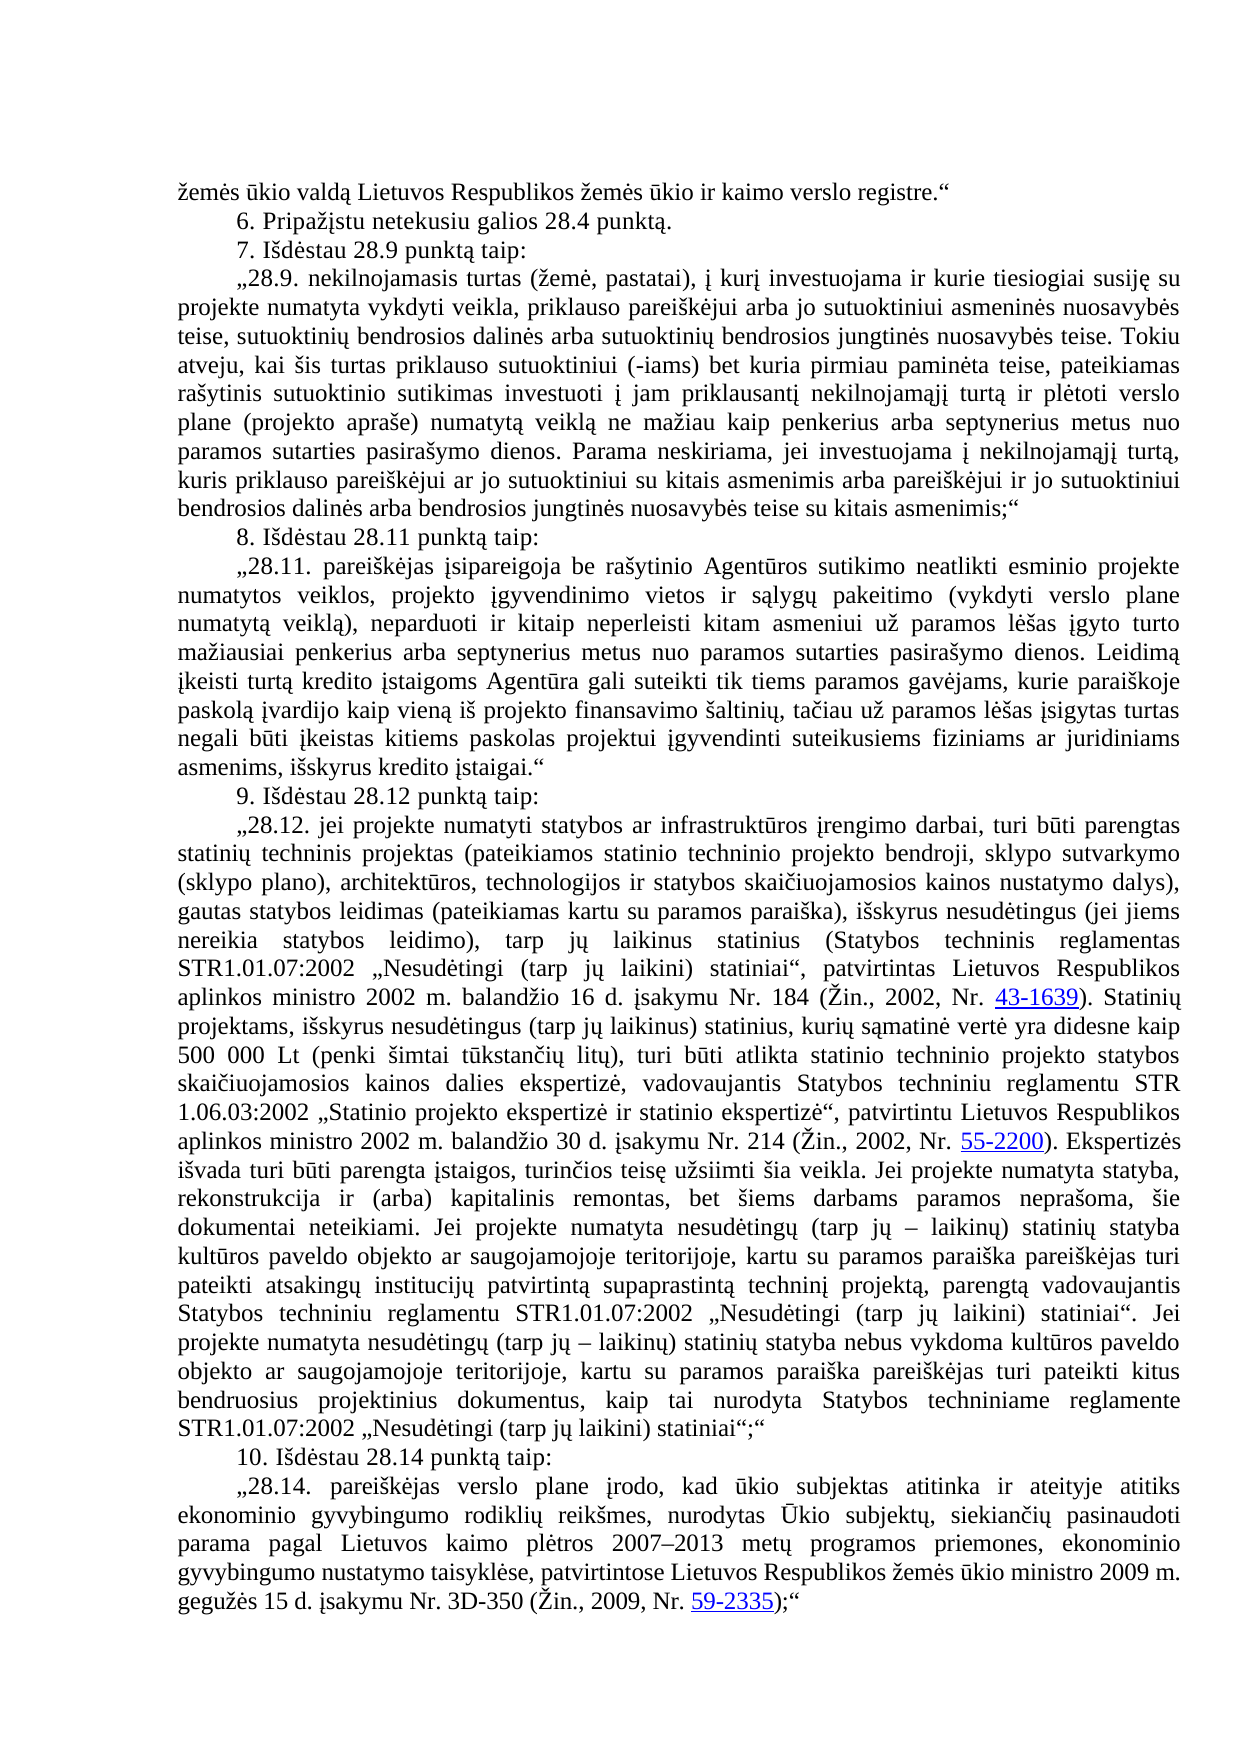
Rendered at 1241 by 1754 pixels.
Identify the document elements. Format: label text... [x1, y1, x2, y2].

text „28.12. jei projekte numatyti statybos ar infrastruktūros įrengimo darbai, turi būti parengtas statinių techninis projektas (pateikiamos statinio techninio projekto bendroji, sklypo sutvarkymo (sklypo plano), architektūros, technologijos ir statybos skaičiuojamosios kainos nustatymo dalys), gautas statybos leidimas (pateikiamas kartu su paramos paraiška), išskyrus nesudėtingus (jei jiems nereikia statybos leidimo), tarp jų laikinus statinius (Statybos techninis reglamentas STR1.01.07:2002 „Nesudėtingi (tarp jų laikini) statiniai“, patvirtintas Lietuvos Respublikos aplinkos ministro 2002 m. balandžio 16 d. įsakymu Nr. 184 (Žin., 2002, Nr. 43-1639). Statinių projektams, išskyrus nesudėtingus (tarp jų laikinus) statinius, kurių sąmatinė vertė yra didesne kaip 500 000 Lt (penki šimtai tūkstančių litų), turi būti atlikta statinio techninio projekto statybos skaičiuojamosios kainos dalies ekspertizė, vadovaujantis Statybos techniniu reglamentu STR 1.06.03:2002 „Statinio projekto ekspertizė ir statinio ekspertizė“, patvirtintu Lietuvos Respublikos aplinkos ministro 2002 m. balandžio 30 d. įsakymu Nr. 214 (Žin., 2002, Nr. 55-2200). Ekspertizės išvada turi būti parengta įstaigos, turinčios teisę užsiimti šia veikla. Jei projekte numatyta statyba, rekonstrukcija ir (arba) kapitalinis remontas, bet šiems darbams paramos neprašoma, šie dokumentai neteikiami. Jei projekte numatyta nesudėtingų (tarp jų – laikinų) statinių statyba kultūros paveldo objekto ar saugojamojoje teritorijoje, kartu su paramos paraiška pareiškėjas turi pateikti atsakingų institucijų patvirtintą supaprastintą techninį projektą, parengtą vadovaujantis Statybos techniniu reglamentu STR1.01.07:2002 „Nesudėtingi (tarp jų laikini) statiniai“. Jei projekte numatyta nesudėtingų (tarp jų – laikinų) statinių statyba nebus vykdoma kultūros paveldo objekto ar saugojamojoje teritorijoje, kartu su paramos paraiška pareiškėjas turi pateikti kitus bendruosius projektinius dokumentus, kaip tai nurodyta Statybos techniniame reglamente STR1.01.07:2002 „Nesudėtingi (tarp jų laikini) statiniai“;“ [177, 810, 1181, 1442]
text „28.11. pareiškėjas įsipareigoja be rašytinio Agentūros sutikimo neatlikti esminio projekte numatytos veiklos, projekto įgyvendinimo vietos ir sąlygų pakeitimo (vykdyti verslo plane numatytą veiklą), neparduoti ir kitaip neperleisti kitam asmeniui už paramos lėšas įgyto turto mažiausiai penkerius arba septynerius metus nuo paramos sutarties pasirašymo dienos. Leidimą įkeisti turtą kredito įstaigoms Agentūra gali suteikti tik tiems paramos gavėjams, kurie paraiškoje paskolą įvardijo kaip vieną iš projekto finansavimo šaltinių, tačiau už paramos lėšas įsigytas turtas negali būti įkeistas kitiems paskolas projektui įgyvendinti suteikusiems fiziniams ar juridiniams asmenims, išskyrus kredito įstaigai.“ [177, 551, 1181, 781]
text „28.9. nekilnojamasis turtas (žemė, pastatai), į kurį investuojama ir kurie tiesiogiai susiję su projekte numatyta vykdyti veikla, priklauso pareiškėjui arba jo sutuoktiniui asmeninės nuosavybės teise, sutuoktinių bendrosios dalinės arba sutuoktinių bendrosios jungtinės nuosavybės teise. Tokiu atveju, kai šis turtas priklauso sutuoktiniui (-iams) bet kuria pirmiau paminėta teise, pateikiamas rašytinis sutuoktinio sutikimas investuoti į jam priklausantį nekilnojamąjį turtą ir plėtoti verslo plane (projekto apraše) numatytą veiklą ne mažiau kaip penkerius arba septynerius metus nuo paramos sutarties pasirašymo dienos. Parama neskiriama, jei investuojama į nekilnojamąjį turtą, kuris priklauso pareiškėjui ar jo sutuoktiniui su kitais asmenimis arba pareiškėjui ir jo sutuoktiniui bendrosios dalinės arba bendrosios jungtinės nuosavybės teise su kitais asmenimis;“ [177, 263, 1181, 522]
text „28.14. pareiškėjas verslo plane įrodo, kad ūkio subjektas atitinka ir ateityje atitiks ekonominio gyvybingumo rodiklių reikšmes, nurodytas Ūkio subjektų, siekiančių pasinaudoti parama pagal Lietuvos kaimo plėtros 2007–2013 metų programos priemones, ekonominio gyvybingumo nustatymo taisyklėse, patvirtintose Lietuvos Respublikos žemės ūkio ministro 2009 m. gegužės 15 d. įsakymu Nr. 3D-350 (Žin., 2009, Nr. 59-2335);“ [177, 1471, 1181, 1615]
text 8. Išdėstau 28.11 punktą taip: [177, 522, 1181, 551]
text 7. Išdėstau 28.9 punktą taip: [177, 235, 1181, 263]
text 6. Pripažįstu netekusiu galios 28.4 punktą. [177, 206, 1181, 235]
text žemės ūkio valdą Lietuvos Respublikos žemės ūkio ir kaimo verslo registre.“ [177, 177, 1181, 206]
text 9. Išdėstau 28.12 punktą taip: [177, 781, 1181, 810]
text 10. Išdėstau 28.14 punktą taip: [177, 1442, 1181, 1471]
